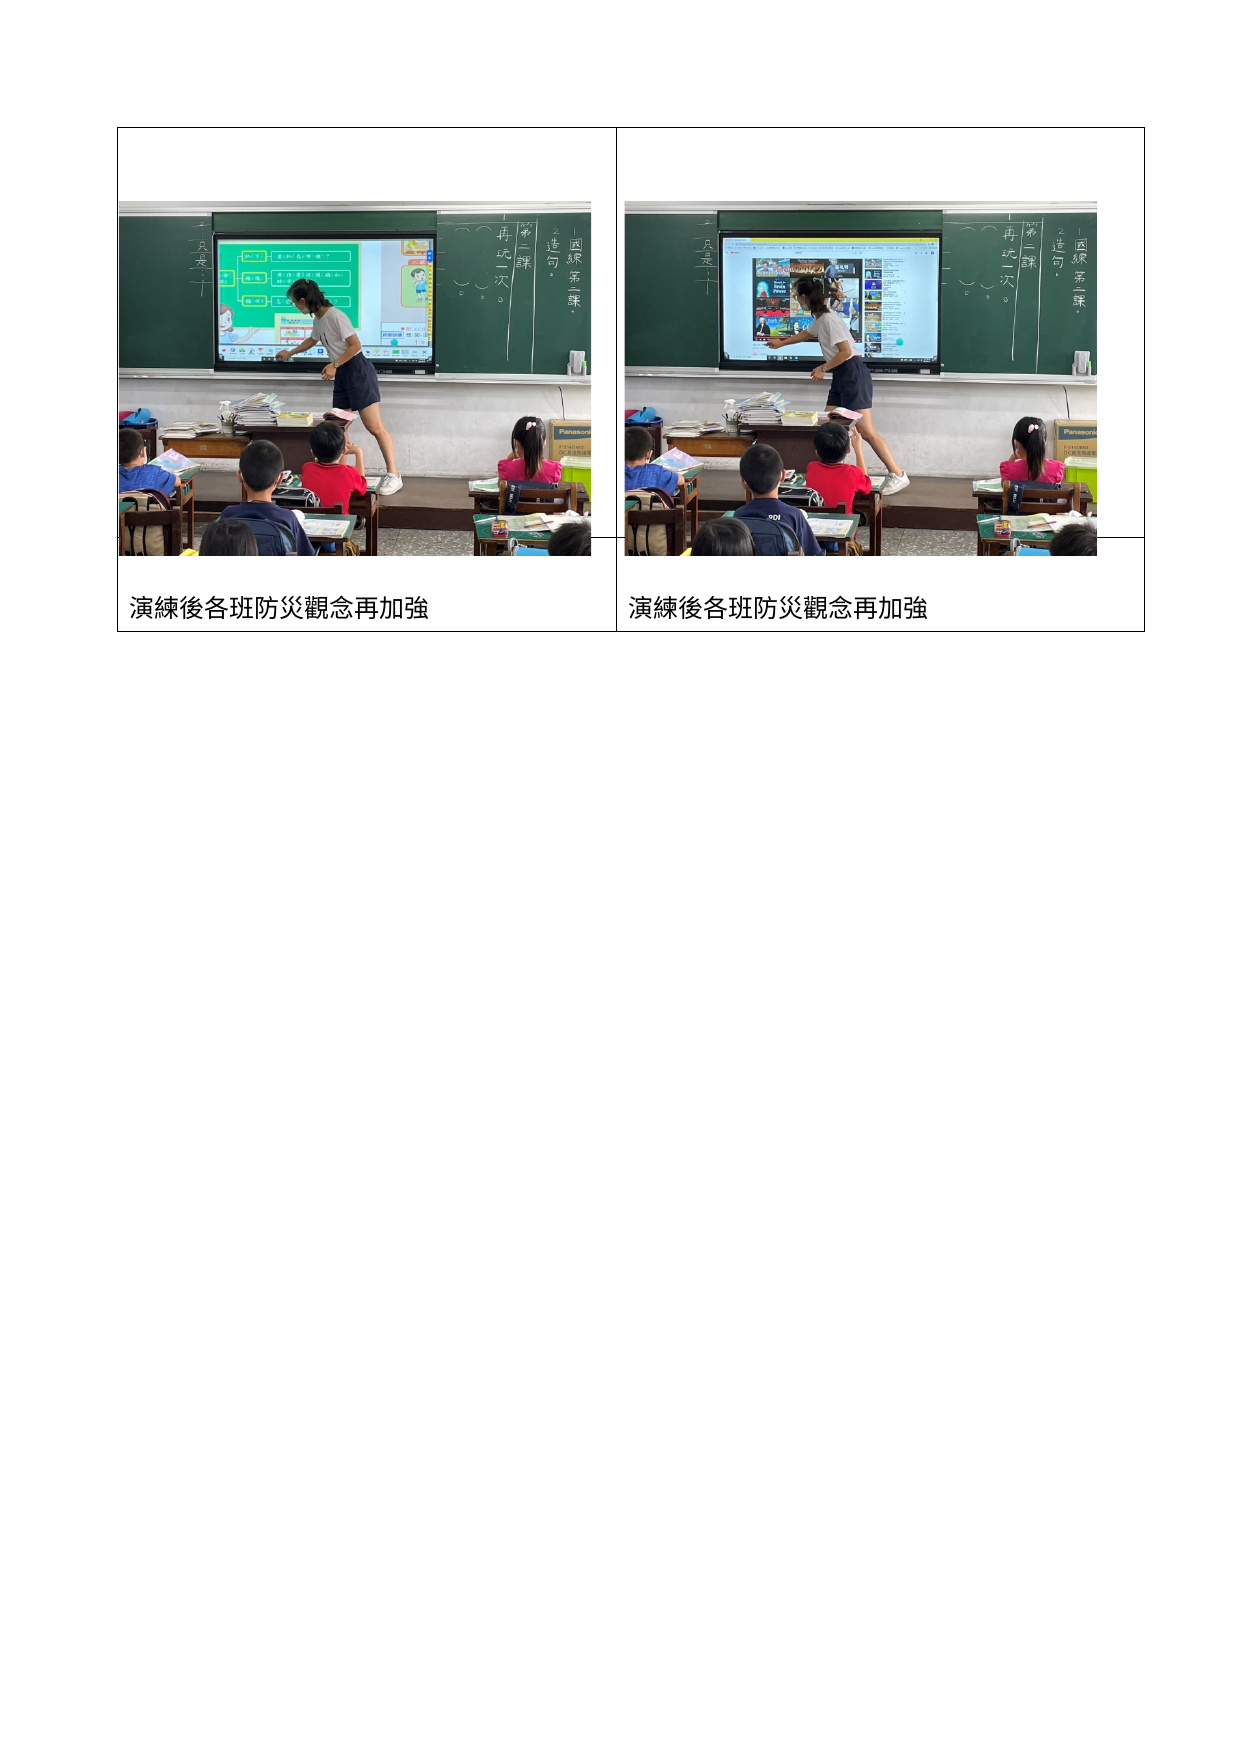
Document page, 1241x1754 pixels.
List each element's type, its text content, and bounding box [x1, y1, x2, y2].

table_cell [118, 128, 616, 537]
table_cell [617, 128, 1144, 537]
table_cell 演練後各班防災觀念再加強 [617, 538, 1144, 631]
table_cell 演練後各班防災觀念再加強 [118, 538, 616, 631]
